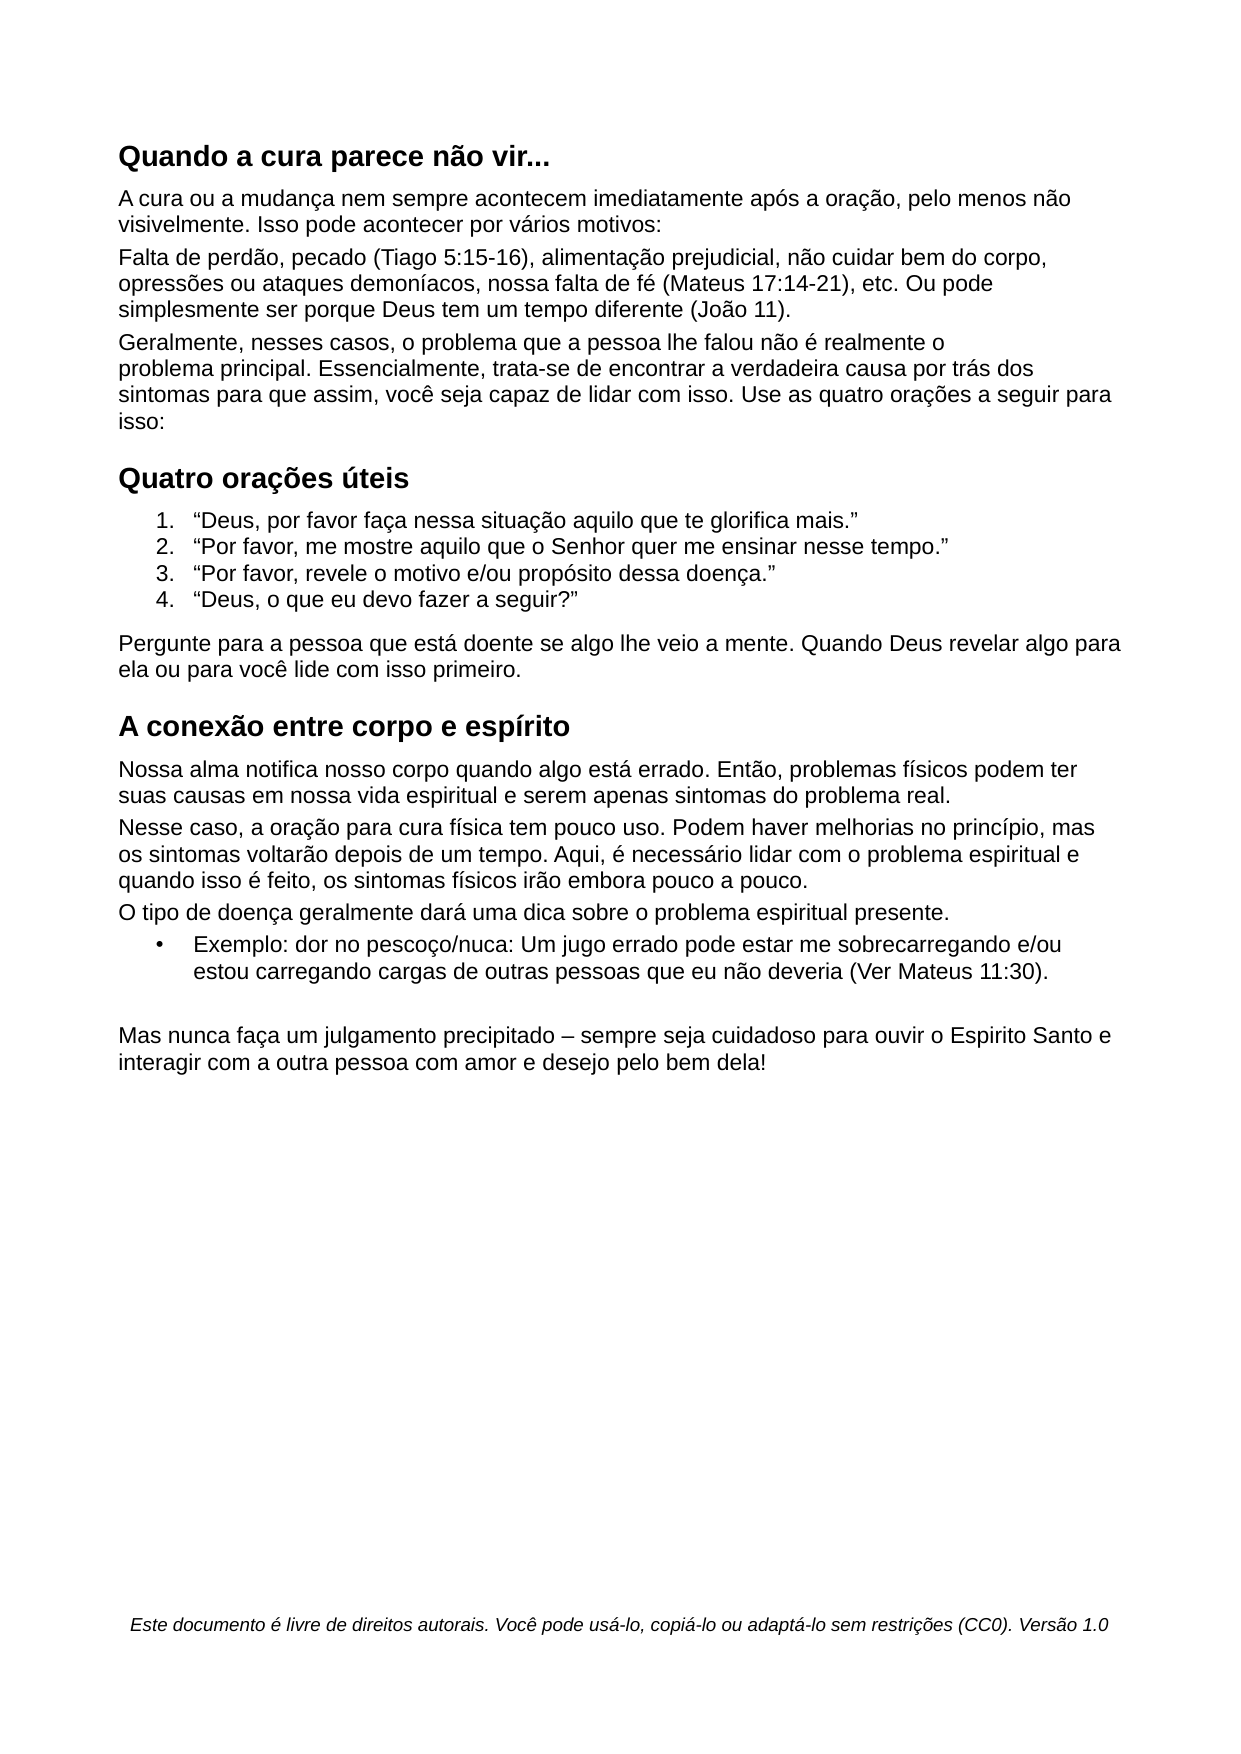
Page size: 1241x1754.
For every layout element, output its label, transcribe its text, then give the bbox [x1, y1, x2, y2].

text Nesse caso, a oração para cura física tem pouco uso. Podem haver melhorias no princípio, mas os sintomas voltarão depois de um tempo. Aqui, é necessário lidar com o problema espiritual e quando isso é feito, os sintomas físicos irão embora pouco a pouco. [118, 814, 1122, 893]
subtitle Quatro orações úteis [118, 461, 1122, 494]
text A cura ou a mudança nem sempre acontecem imediatamente após a oração, pelo menos não visivelmente. Isso pode acontecer por vários motivos: [118, 185, 1122, 238]
list “Por favor, me mostre aquilo que o Senhor quer me ensinar nesse tempo.” [156, 533, 1122, 559]
subtitle Quando a cura parece não vir... [118, 139, 1122, 172]
list Exemplo: dor no pescoço/nuca: Um jugo errado pode estar me sobrecarregando e/ou estou carregando cargas de outras pessoas que eu não deveria (Ver Mateus 11:30). [156, 931, 1122, 984]
text Falta de perdão, pecado (Tiago 5:15-16), alimentação prejudicial, não cuidar bem do corpo, opressões ou ataques demoníacos, nossa falta de fé (Mateus 17:14-21), etc. Ou pode simplesmente ser porque Deus tem um tempo diferente (João 11). [118, 244, 1122, 323]
subtitle A conexão entre corpo e espírito [118, 709, 1122, 743]
text Nossa alma notifica nosso corpo quando algo está errado. Então, problemas físicos podem ter suas causas em nossa vida espiritual e serem apenas sintomas do problema real. [118, 756, 1122, 808]
text Pergunte para a pessoa que está doente se algo lhe veio a mente. Quando Deus revelar algo para ela ou para você lide com isso primeiro. [118, 630, 1122, 683]
text O tipo de doença geralmente dará uma dica sobre o problema espiritual presente. [118, 899, 1122, 926]
list “Deus, o que eu devo fazer a seguir?” [156, 586, 1122, 612]
list “Deus, por favor faça nessa situação aquilo que te glorifica mais.” [156, 507, 1122, 533]
text Geralmente, nesses casos, o problema que a pessoa lhe falou não é realmente o problema principal. Essencialmente, trata-se de encontrar a verdadeira causa por trás dos sintomas para que assim, você seja capaz de lidar com isso. Use as quatro orações a seguir para isso: [118, 329, 1122, 434]
list “Por favor, revele o motivo e/ou propósito dessa doença.” [156, 559, 1122, 586]
text Mas nunca faça um julgamento precipitado – sempre seja cuidadoso para ouvir o Espirito Santo e interagir com a outra pessoa com amor e desejo pelo bem dela! [118, 1022, 1122, 1075]
